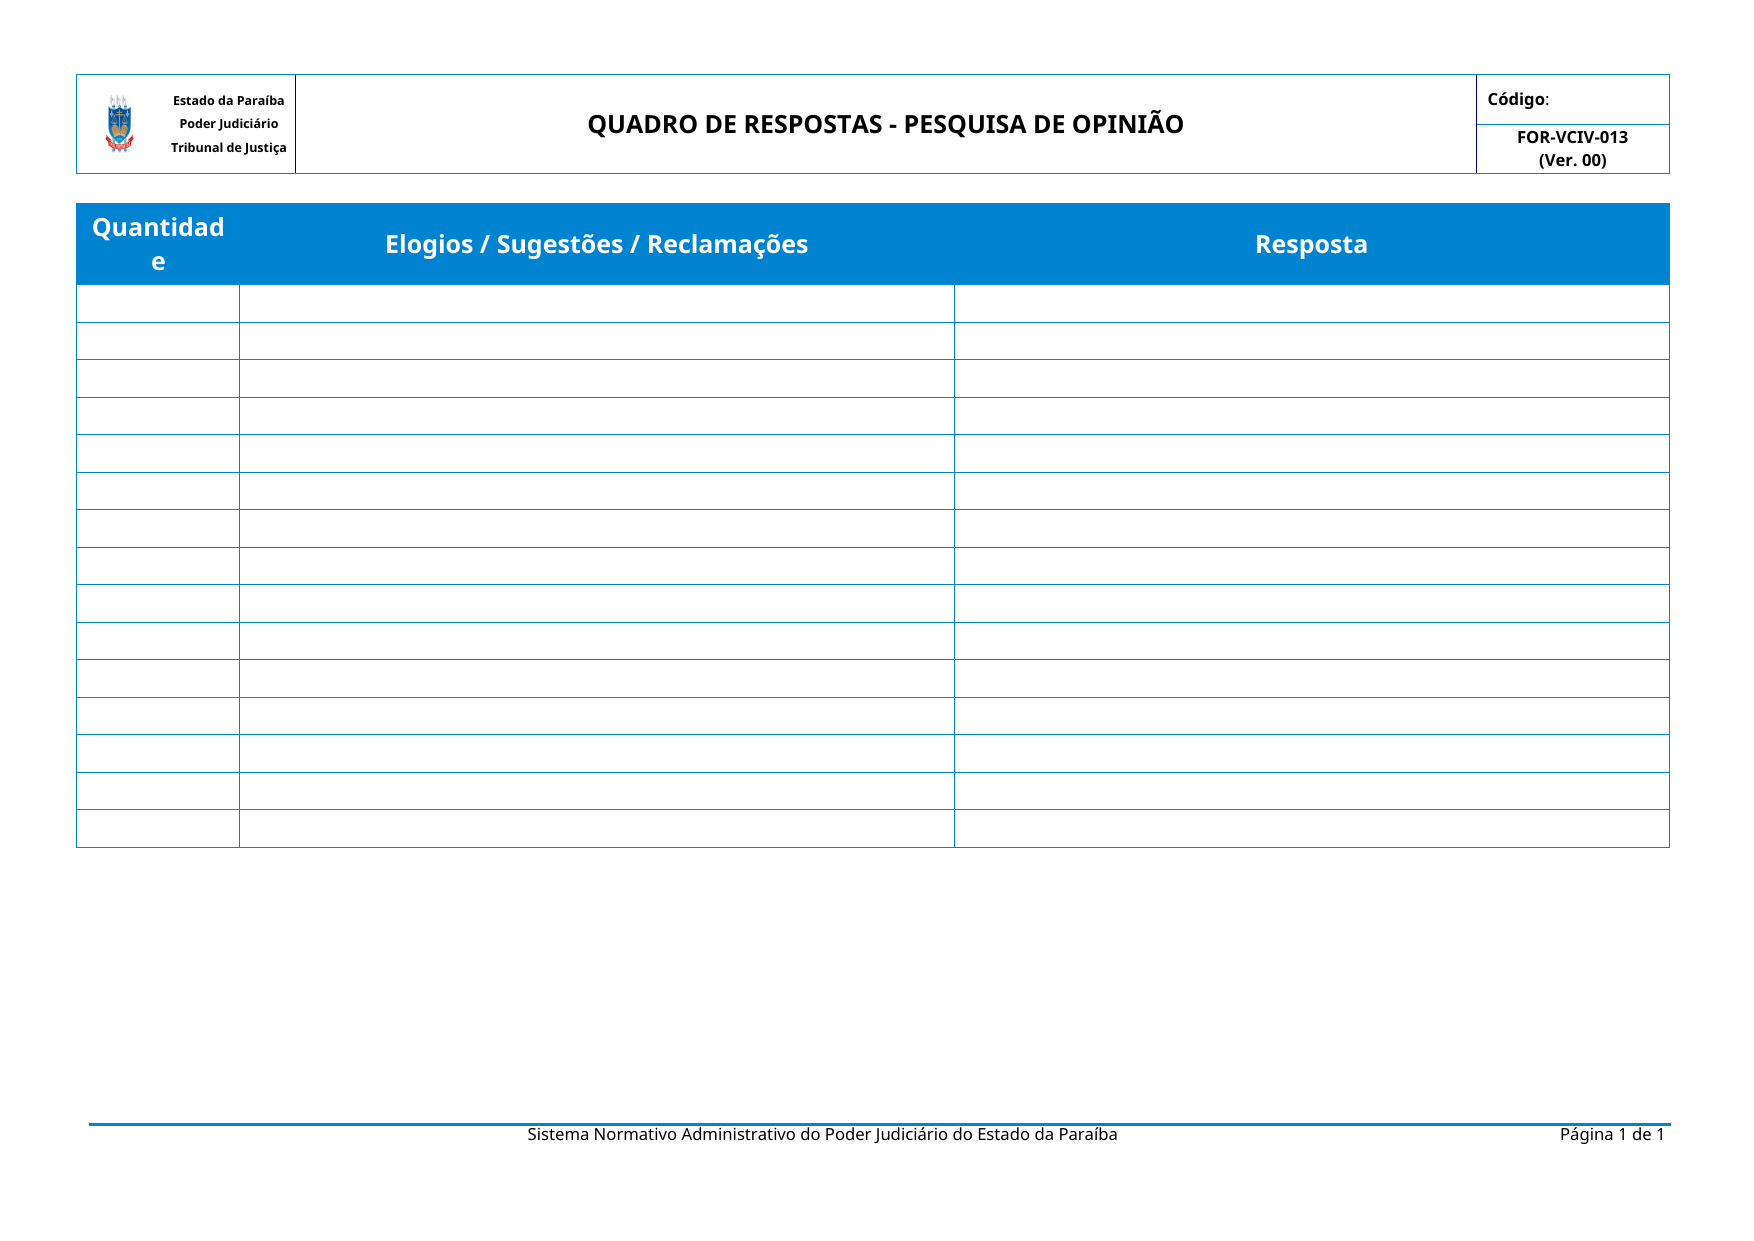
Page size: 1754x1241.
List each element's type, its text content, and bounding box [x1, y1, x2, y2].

table_cell [77, 473, 239, 509]
table_cell [77, 360, 239, 397]
table_cell [240, 660, 954, 697]
table_cell [955, 810, 1669, 847]
table_cell [955, 698, 1669, 734]
table_cell [240, 773, 954, 809]
table_cell [240, 510, 954, 547]
table_cell [955, 773, 1669, 809]
table_cell [955, 360, 1669, 397]
table_cell [240, 810, 954, 847]
table_cell [77, 623, 239, 659]
table_cell [77, 773, 239, 809]
picture [105, 95, 134, 153]
table_cell [955, 473, 1669, 509]
table_header Elogios / Sugestões / Reclamações [240, 204, 954, 284]
table_header Quantidade [77, 204, 239, 284]
table_cell [955, 323, 1669, 359]
table_cell [955, 735, 1669, 772]
table_cell [240, 548, 954, 584]
table_cell [240, 623, 954, 659]
table_cell [955, 623, 1669, 659]
table_cell [77, 323, 239, 359]
table_cell [77, 548, 239, 584]
table_cell [955, 285, 1669, 322]
table_cell [77, 735, 239, 772]
table_cell [77, 698, 239, 734]
table_cell [955, 585, 1669, 622]
table_cell [77, 285, 239, 322]
table_cell [240, 285, 954, 322]
table_header Resposta [955, 204, 1669, 284]
table_cell [240, 735, 954, 772]
table_cell [955, 435, 1669, 472]
table_cell [77, 398, 239, 434]
table_cell [240, 585, 954, 622]
table_cell [77, 510, 239, 547]
table_cell [240, 360, 954, 397]
table_cell [955, 398, 1669, 434]
table_cell [240, 698, 954, 734]
table_cell [77, 660, 239, 697]
table_cell [240, 473, 954, 509]
table_cell [240, 435, 954, 472]
table_cell [955, 510, 1669, 547]
table_cell [240, 398, 954, 434]
table_cell [955, 548, 1669, 584]
table_cell [240, 323, 954, 359]
table_cell [77, 585, 239, 622]
table_cell [77, 810, 239, 847]
table_cell [77, 435, 239, 472]
table_cell [955, 660, 1669, 697]
